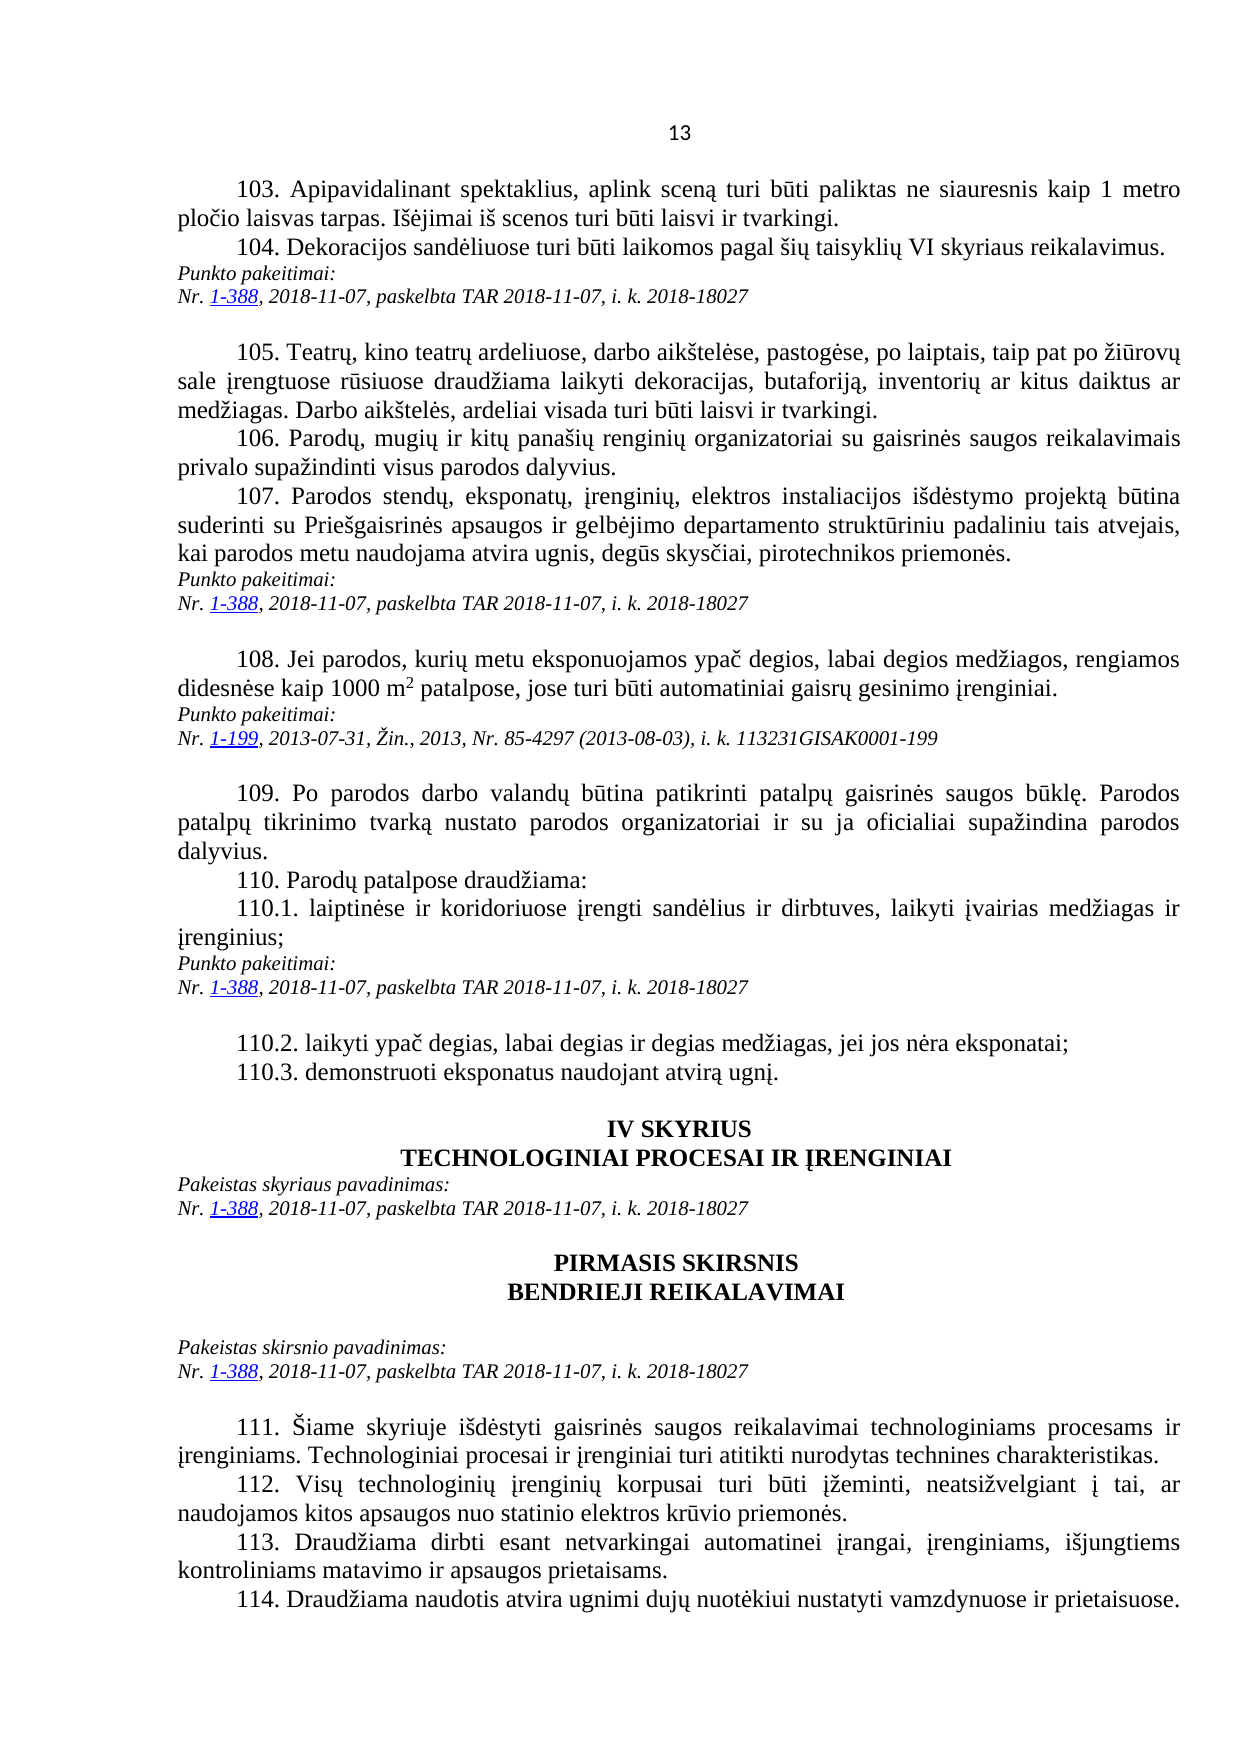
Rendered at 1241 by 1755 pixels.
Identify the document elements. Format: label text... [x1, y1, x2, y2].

text Nr. 1-388, 2018-11-07, paskelbta TAR 2018-11-07, i. k. 2018-18027 [177, 1196, 1181, 1220]
text Punkto pakeitimai: [177, 260, 1181, 284]
text Nr. 1-388, 2018-11-07, paskelbta TAR 2018-11-07, i. k. 2018-18027 [177, 284, 1181, 308]
text Pakeistas skirsnio pavadinimas: [177, 1335, 1181, 1359]
text IV SKYRIUS [177, 1114, 1181, 1143]
text PIRMASIS SKIRSNIS [177, 1248, 1181, 1277]
text Nr. 1-388, 2018-11-07, paskelbta TAR 2018-11-07, i. k. 2018-18027 [177, 1359, 1181, 1383]
text Pakeistas skyriaus pavadinimas: [177, 1172, 1181, 1196]
text 110.2. laikyti ypač degias, labai degias ir degias medžiagas, jei jos nėra eksponatai; [177, 1028, 1181, 1057]
text Nr. 1-388, 2018-11-07, paskelbta TAR 2018-11-07, i. k. 2018-18027 [177, 591, 1181, 615]
text Punkto pakeitimai: [177, 567, 1181, 591]
text 114. Draudžiama naudotis atvira ugnimi dujų nuotėkiui nustatyti vamzdynuose ir prietaisuose. [177, 1584, 1181, 1613]
text 113. Draudžiama dirbti esant netvarkingai automatinei įrangai, įrenginiams, išjungtiems kontroliniams matavimo ir apsaugos prietaisams. [177, 1527, 1181, 1584]
text 110.3. demonstruoti eksponatus naudojant atvirą ugnį. [177, 1057, 1181, 1085]
text Punkto pakeitimai: [177, 951, 1181, 975]
text 103. Apipavidalinant spektaklius, aplink sceną turi būti paliktas ne siauresnis kaip 1 metro pločio laisvas tarpas. Išėjimai iš scenos turi būti laisvi ir tvarkingi. [177, 174, 1181, 232]
text Nr. 1-388, 2018-11-07, paskelbta TAR 2018-11-07, i. k. 2018-18027 [177, 975, 1181, 999]
text 107. Parodos stendų, eksponatų, įrenginių, elektros instaliacijos išdėstymo projektą būtina suderinti su Priešgaisrinės apsaugos ir gelbėjimo departamento struktūriniu padaliniu tais atvejais, kai parodos metu naudojama atvira ugnis, degūs skysčiai, pirotechnikos priemonės. [177, 481, 1181, 567]
text 104. Dekoracijos sandėliuose turi būti laikomos pagal šių taisyklių VI skyriaus reikalavimus. [177, 232, 1181, 260]
text BENDRIEJI REIKALAVIMAI [177, 1277, 1181, 1306]
text 110.1. laiptinėse ir koridoriuose įrengti sandėlius ir dirbtuves, laikyti įvairias medžiagas ir įrenginius; [177, 893, 1181, 951]
text Punkto pakeitimai: [177, 702, 1181, 726]
text 110. Parodų patalpose draudžiama: [177, 865, 1181, 893]
text 105. Teatrų, kino teatrų ardeliuose, darbo aikštelėse, pastogėse, po laiptais, taip pat po žiūrovų sale įrengtuose rūsiuose draudžiama laikyti dekoracijas, butaforiją, inventorių ar kitus daiktus ar medžiagas. Darbo aikštelės, ardeliai visada turi būti laisvi ir tvarkingi. [177, 337, 1181, 423]
text Nr. 1-199, 2013-07-31, Žin., 2013, Nr. 85-4297 (2013-08-03), i. k. 113231GISAK0001-199 [177, 726, 1181, 750]
text 109. Po parodos darbo valandų būtina patikrinti patalpų gaisrinės saugos būklę. Parodos patalpų tikrinimo tvarką nustato parodos organizatoriai ir su ja oficialiai supažindina parodos dalyvius. [177, 778, 1181, 865]
text 108. Jei parodos, kurių metu eksponuojamos ypač degios, labai degios medžiagos, rengiamos didesnėse kaip 1000 m2 patalpose, jose turi būti automatiniai gaisrų gesinimo įrenginiai. [177, 644, 1181, 702]
text TECHNOLOGINIAI PROCESAI IR ĮRENGINIAI [177, 1143, 1181, 1172]
text 112. Visų technologinių įrenginių korpusai turi būti įžeminti, neatsižvelgiant į tai, ar naudojamos kitos apsaugos nuo statinio elektros krūvio priemonės. [177, 1469, 1181, 1527]
text 111. Šiame skyriuje išdėstyti gaisrinės saugos reikalavimai technologiniams procesams ir įrenginiams. Technologiniai procesai ir įrenginiai turi atitikti nurodytas technines charakteristikas. [177, 1412, 1181, 1469]
text 106. Parodų, mugių ir kitų panašių renginių organizatoriai su gaisrinės saugos reikalavimais privalo supažindinti visus parodos dalyvius. [177, 423, 1181, 481]
